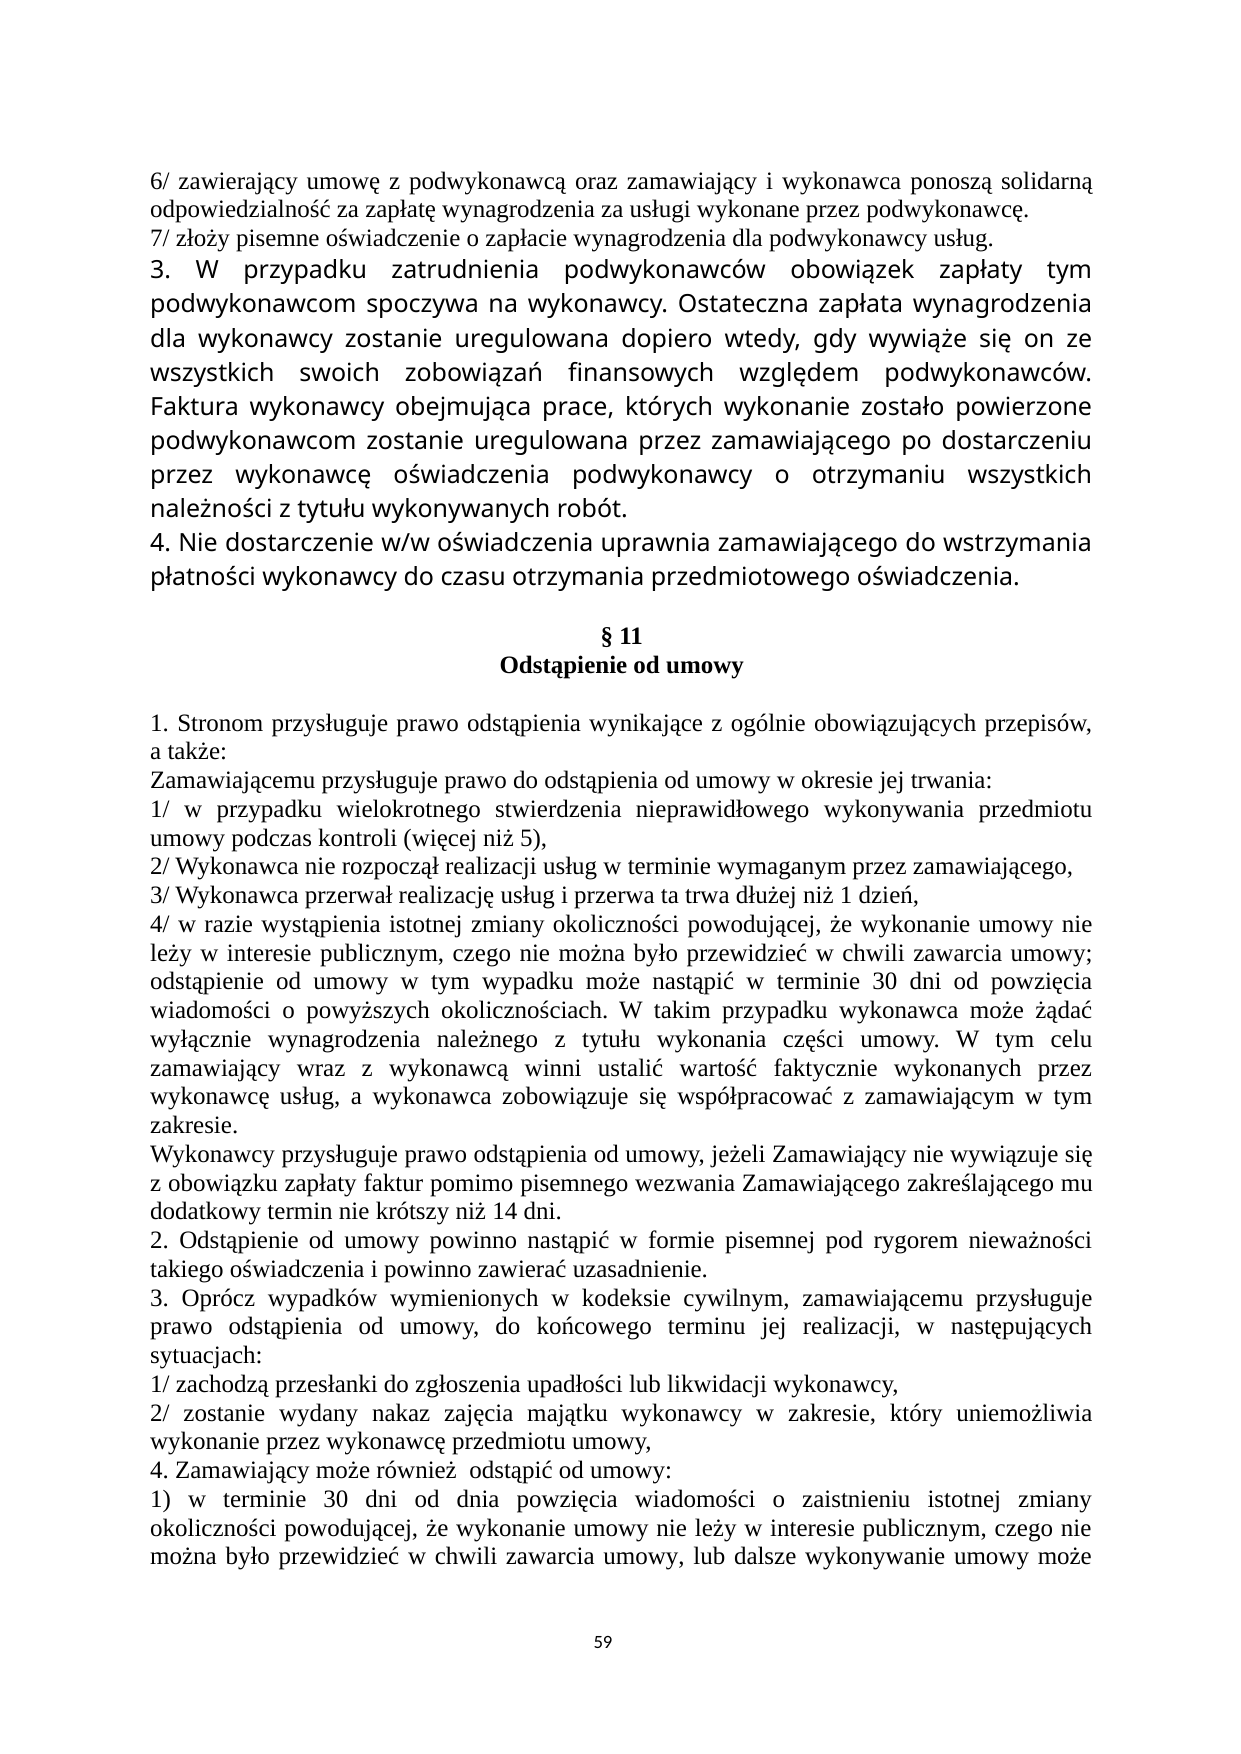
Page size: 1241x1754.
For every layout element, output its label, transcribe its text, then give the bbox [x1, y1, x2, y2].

text 1/ zachodzą przesłanki do zgłoszenia upadłości lub likwidacji wykonawcy, [150, 1369, 1093, 1398]
text Odstąpienie od umowy [150, 650, 1093, 679]
text § 11 [150, 621, 1093, 650]
text 7/ złoży pisemne oświadczenie o zapłacie wynagrodzenia dla podwykonawcy usług. [150, 223, 1093, 252]
text 3/ Wykonawca przerwał realizację usług i przerwa ta trwa dłużej niż 1 dzień, [150, 880, 1093, 909]
text 4. Zamawiający może również odstąpić od umowy: [150, 1455, 1093, 1484]
text 4. Nie dostarczenie w/w oświadczenia uprawnia zamawiającego do wstrzymania płatności wykonawcy do czasu otrzymania przedmiotowego oświadczenia. [150, 524, 1093, 593]
text 1/ w przypadku wielokrotnego stwierdzenia nieprawidłowego wykonywania przedmiotu umowy podczas kontroli (więcej niż 5), [150, 794, 1093, 851]
text Zamawiającemu przysługuje prawo do odstąpienia od umowy w okresie jej trwania: [150, 765, 1093, 794]
text Wykonawcy przysługuje prawo odstąpienia od umowy, jeżeli Zamawiający nie wywiązuje się z obowiązku zapłaty faktur pomimo pisemnego wezwania Zamawiającego zakreślającego mu dodatkowy termin nie krótszy niż 14 dni. [150, 1139, 1093, 1225]
text 4/ w razie wystąpienia istotnej zmiany okoliczności powodującej, że wykonanie umowy nie leży w interesie publicznym, czego nie można było przewidzieć w chwili zawarcia umowy; odstąpienie od umowy w tym wypadku może nastąpić w terminie 30 dni od powzięcia wiadomości o powyższych okolicznościach. W takim przypadku wykonawca może żądać wyłącznie wynagrodzenia należnego z tytułu wykonania części umowy. W tym celu zamawiający wraz z wykonawcą winni ustalić wartość faktycznie wykonanych przez wykonawcę usług, a wykonawca zobowiązuje się współpracować z zamawiającym w tym zakresie. [150, 909, 1093, 1139]
text 2/ Wykonawca nie rozpoczął realizacji usług w terminie wymaganym przez zamawiającego, [150, 851, 1093, 880]
text 2/ zostanie wydany nakaz zajęcia majątku wykonawcy w zakresie, który uniemożliwia wykonanie przez wykonawcę przedmiotu umowy, [150, 1398, 1093, 1455]
text 6/ zawierający umowę z podwykonawcą oraz zamawiający i wykonawca ponoszą solidarną odpowiedzialność za zapłatę wynagrodzenia za usługi wykonane przez podwykonawcę. [150, 166, 1093, 223]
text 3. Oprócz wypadków wymienionych w kodeksie cywilnym, zamawiającemu przysługuje prawo odstąpienia od umowy, do końcowego terminu jej realizacji, w następujących sytuacjach: [150, 1283, 1093, 1369]
text 2. Odstąpienie od umowy powinno nastąpić w formie pisemnej pod rygorem nieważności takiego oświadczenia i powinno zawierać uzasadnienie. [150, 1225, 1093, 1283]
text 1) w terminie 30 dni od dnia powzięcia wiadomości o zaistnieniu istotnej zmiany okoliczności powodującej, że wykonanie umowy nie leży w interesie publicznym, czego nie można było przewidzieć w chwili zawarcia umowy, lub dalsze wykonywanie umowy może [150, 1484, 1093, 1570]
text 1. Stronom przysługuje prawo odstąpienia wynikające z ogólnie obowiązujących przepisów, a także: [150, 708, 1093, 765]
text 3. W przypadku zatrudnienia podwykonawców obowiązek zapłaty tym podwykonawcom spoczywa na wykonawcy. Ostateczna zapłata wynagrodzenia dla wykonawcy zostanie uregulowana dopiero wtedy, gdy wywiąże się on ze wszystkich swoich zobowiązań finansowych względem podwykonawców. Faktura wykonawcy obejmująca prace, których wykonanie zostało powierzone podwykonawcom zostanie uregulowana przez zamawiającego po dostarczeniu przez wykonawcę oświadczenia podwykonawcy o otrzymaniu wszystkich należności z tytułu wykonywanych robót. [150, 252, 1093, 524]
